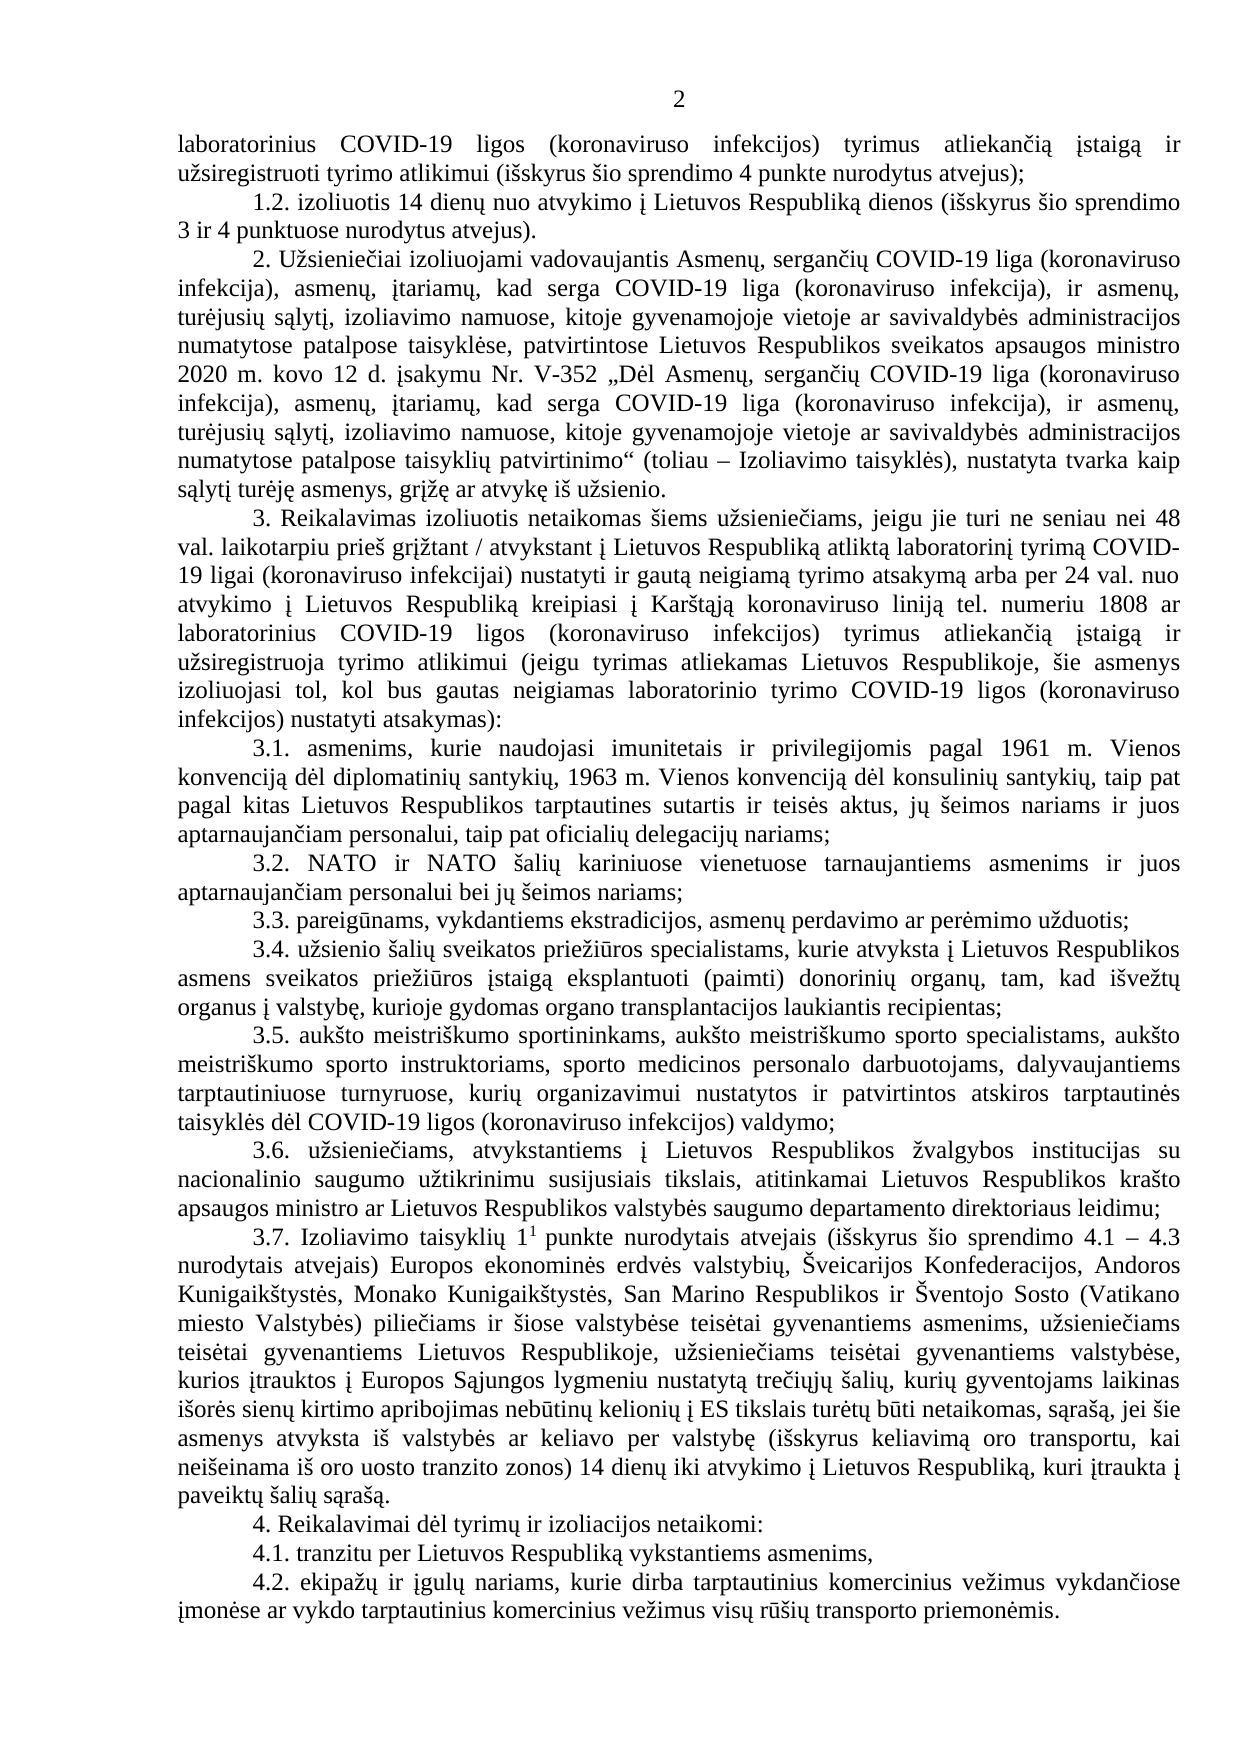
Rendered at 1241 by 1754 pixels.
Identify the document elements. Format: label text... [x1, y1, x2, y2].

text laboratorinius COVID-19 ligos (koronaviruso infekcijos) tyrimus atliekančią įstaigą ir užsiregistruoti tyrimo atlikimui (išskyrus šio sprendimo 4 punkte nurodytus atvejus); [177, 129, 1181, 187]
text 3.3. pareigūnams, vykdantiems ekstradicijos, asmenų perdavimo ar perėmimo užduotis; [177, 905, 1181, 934]
text 4.2. ekipažų ir įgulų nariams, kurie dirba tarptautinius komercinius vežimus vykdančiose įmonėse ar vykdo tarptautinius komercinius vežimus visų rūšių transporto priemonėmis. [177, 1567, 1181, 1624]
text 2. Užsieniečiai izoliuojami vadovaujantis Asmenų, sergančių COVID-19 liga (koronaviruso infekcija), asmenų, įtariamų, kad serga COVID-19 liga (koronaviruso infekcija), ir asmenų, turėjusių sąlytį, izoliavimo namuose, kitoje gyvenamojoje vietoje ar savivaldybės administracijos numatytose patalpose taisyklėse, patvirtintose Lietuvos Respublikos sveikatos apsaugos ministro 2020 m. kovo 12 d. įsakymu Nr. V-352 „Dėl Asmenų, sergančių COVID-19 liga (koronaviruso infekcija), asmenų, įtariamų, kad serga COVID-19 liga (koronaviruso infekcija), ir asmenų, turėjusių sąlytį, izoliavimo namuose, kitoje gyvenamojoje vietoje ar savivaldybės administracijos numatytose patalpose taisyklių patvirtinimo“ (toliau – Izoliavimo taisyklės), nustatyta tvarka kaip sąlytį turėję asmenys, grįžę ar atvykę iš užsienio. [177, 244, 1181, 503]
text 3. Reikalavimas izoliuotis netaikomas šiems užsieniečiams, jeigu jie turi ne seniau nei 48 val. laikotarpiu prieš grįžtant / atvykstant į Lietuvos Respubliką atliktą laboratorinį tyrimą COVID-19 ligai (koronaviruso infekcijai) nustatyti ir gautą neigiamą tyrimo atsakymą arba per 24 val. nuo atvykimo į Lietuvos Respubliką kreipiasi į Karštąją koronaviruso liniją tel. numeriu 1808 ar laboratorinius COVID-19 ligos (koronaviruso infekcijos) tyrimus atliekančią įstaigą ir užsiregistruoja tyrimo atlikimui (jeigu tyrimas atliekamas Lietuvos Respublikoje, šie asmenys izoliuojasi tol, kol bus gautas neigiamas laboratorinio tyrimo COVID-19 ligos (koronaviruso infekcijos) nustatyti atsakymas): [177, 503, 1181, 733]
text 3.7. Izoliavimo taisyklių 11 punkte nurodytais atvejais (išskyrus šio sprendimo 4.1 – 4.3 nurodytais atvejais) Europos ekonominės erdvės valstybių, Šveicarijos Konfederacijos, Andoros Kunigaikštystės, Monako Kunigaikštystės, San Marino Respublikos ir Šventojo Sosto (Vatikano miesto Valstybės) piliečiams ir šiose valstybėse teisėtai gyvenantiems asmenims, užsieniečiams teisėtai gyvenantiems Lietuvos Respublikoje, užsieniečiams teisėtai gyvenantiems valstybėse, kurios įtrauktos į Europos Sąjungos lygmeniu nustatytą trečiųjų šalių, kurių gyventojams laikinas išorės sienų kirtimo apribojimas nebūtinų kelionių į ES tikslais turėtų būti netaikomas, sąrašą, jei šie asmenys atvyksta iš valstybės ar keliavo per valstybę (išskyrus keliavimą oro transportu, kai neišeinama iš oro uosto tranzito zonos) 14 dienų iki atvykimo į Lietuvos Respubliką, kuri įtraukta į paveiktų šalių sąrašą. [177, 1222, 1181, 1509]
text 4. Reikalavimai dėl tyrimų ir izoliacijos netaikomi: [177, 1509, 1181, 1538]
text 4.1. tranzitu per Lietuvos Respubliką vykstantiems asmenims, [177, 1538, 1181, 1567]
text 1.2. izoliuotis 14 dienų nuo atvykimo į Lietuvos Respubliką dienos (išskyrus šio sprendimo 3 ir 4 punktuose nurodytus atvejus). [177, 187, 1181, 244]
text 3.1. asmenims, kurie naudojasi imunitetais ir privilegijomis pagal 1961 m. Vienos konvenciją dėl diplomatinių santykių, 1963 m. Vienos konvenciją dėl konsulinių santykių, taip pat pagal kitas Lietuvos Respublikos tarptautines sutartis ir teisės aktus, jų šeimos nariams ir juos aptarnaujančiam personalui, taip pat oficialių delegacijų nariams; [177, 733, 1181, 848]
text 3.2. NATO ir NATO šalių kariniuose vienetuose tarnaujantiems asmenims ir juos aptarnaujančiam personalui bei jų šeimos nariams; [177, 848, 1181, 905]
text 3.5. aukšto meistriškumo sportininkams, aukšto meistriškumo sporto specialistams, aukšto meistriškumo sporto instruktoriams, sporto medicinos personalo darbuotojams, dalyvaujantiems tarptautiniuose turnyruose, kurių organizavimui nustatytos ir patvirtintos atskiros tarptautinės taisyklės dėl COVID-19 ligos (koronaviruso infekcijos) valdymo; [177, 1020, 1181, 1135]
text 3.4. užsienio šalių sveikatos priežiūros specialistams, kurie atvyksta į Lietuvos Respublikos asmens sveikatos priežiūros įstaigą eksplantuoti (paimti) donorinių organų, tam, kad išvežtų organus į valstybę, kurioje gydomas organo transplantacijos laukiantis recipientas; [177, 934, 1181, 1020]
text 3.6. užsieniečiams, atvykstantiems į Lietuvos Respublikos žvalgybos institucijas su nacionalinio saugumo užtikrinimu susijusiais tikslais, atitinkamai Lietuvos Respublikos krašto apsaugos ministro ar Lietuvos Respublikos valstybės saugumo departamento direktoriaus leidimu; [177, 1135, 1181, 1222]
